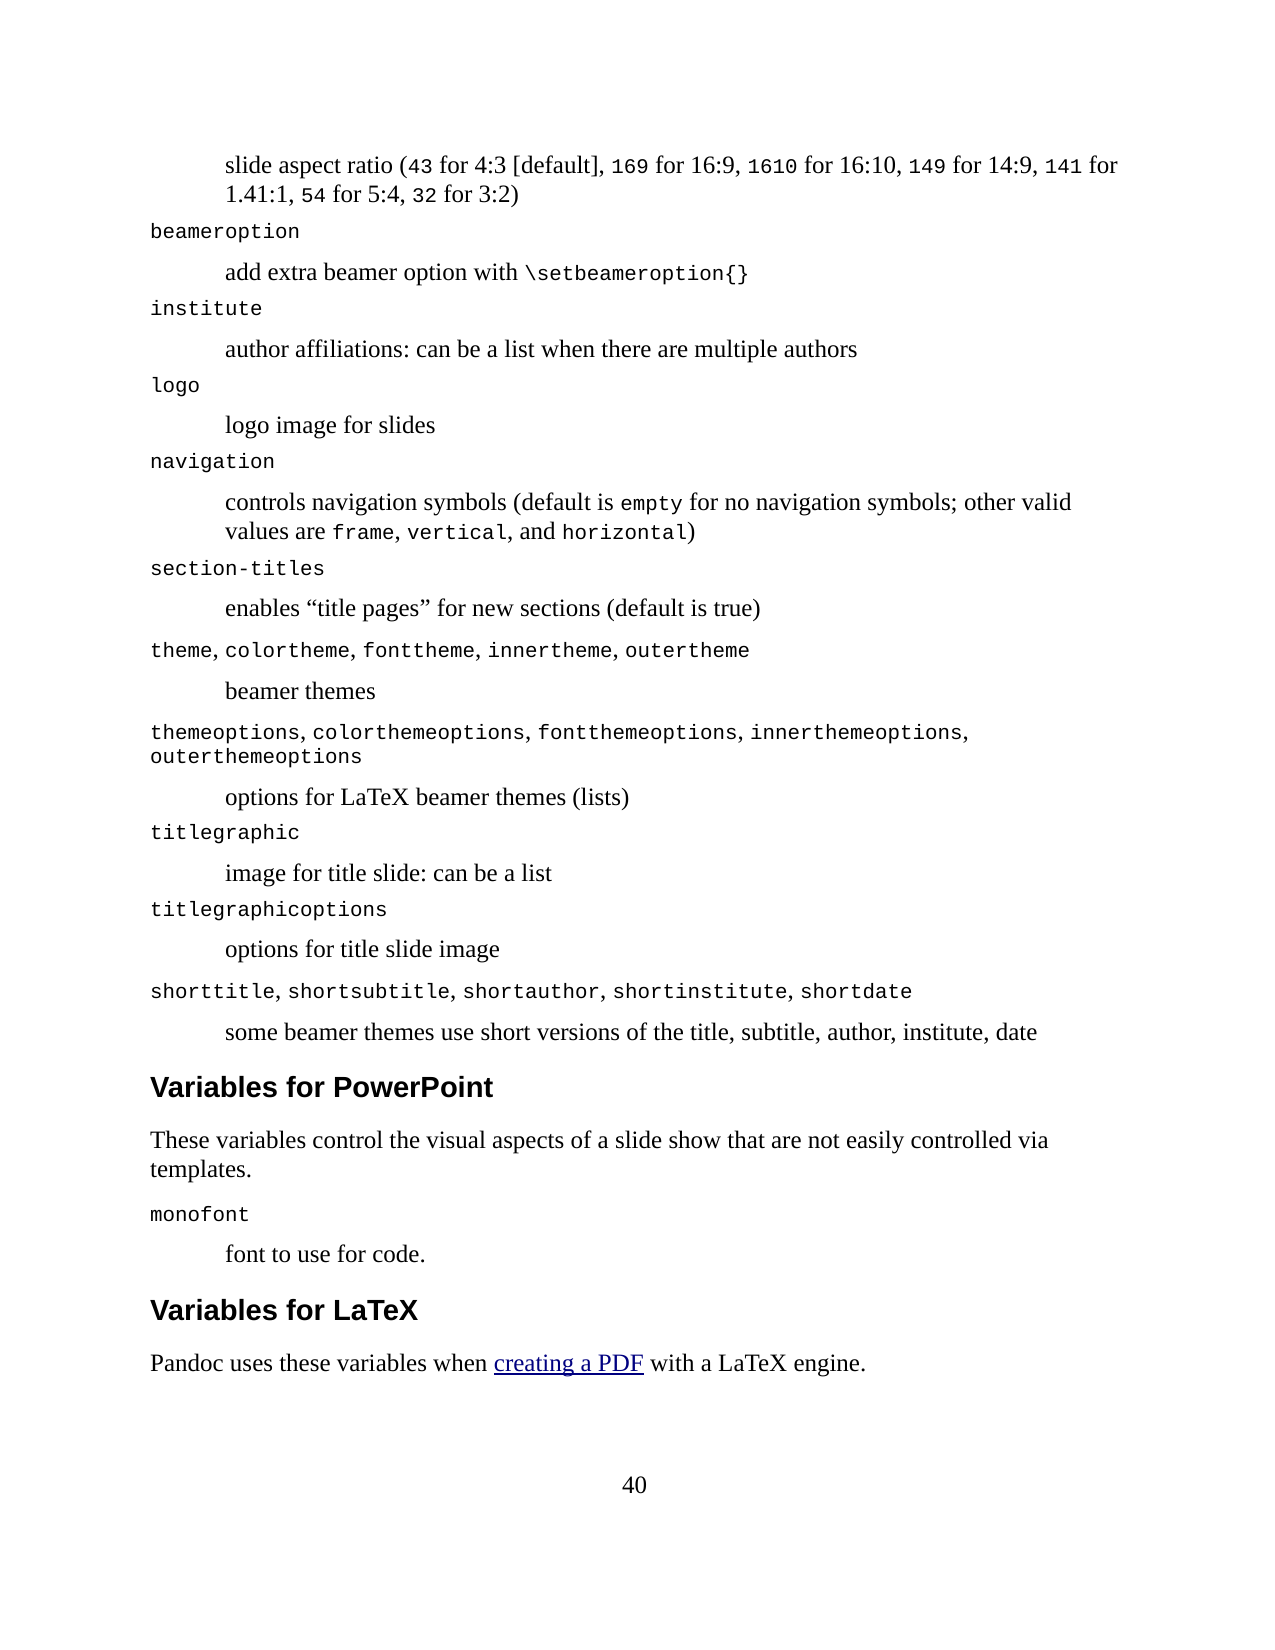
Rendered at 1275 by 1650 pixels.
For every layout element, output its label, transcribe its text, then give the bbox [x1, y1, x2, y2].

text image for title slide: can be a list [225, 858, 1125, 887]
subtitle Variables for LaTeX [150, 1293, 1125, 1327]
text These variables control the visual aspects of a slide show that are not easily controlled via templates. [150, 1125, 1125, 1183]
text logo [150, 375, 1125, 398]
text institute [150, 298, 1125, 322]
text section-titles [150, 558, 1125, 581]
text titlegraphic [150, 822, 1125, 846]
text shorttitle, shortsubtitle, shortauthor, shortinstitute, shortdate [150, 975, 1125, 1005]
text options for LaTeX beamer themes (lists) [225, 782, 1125, 810]
text add extra beamer option with \setbeameroption{} [225, 257, 1125, 286]
text themeoptions, colorthemeoptions, fontthemeoptions, innerthemeoptions, outerthemeoptions [150, 716, 1125, 770]
text author affiliations: can be a list when there are multiple authors [225, 334, 1125, 363]
text titlegraphicoptions [150, 899, 1125, 922]
text monofont [150, 1204, 1125, 1227]
text controls navigation symbols (default is empty for no navigation symbols; other valid values are frame, vertical, and horizontal) [225, 487, 1125, 546]
text slide aspect ratio (43 for 4:3 [default], 169 for 16:9, 1610 for 16:10, 149 for 14:9, 141 for 1.41:1, 54 for 5:4, 32 for 3:2) [225, 150, 1125, 209]
text navigation [150, 451, 1125, 475]
text beameroption [150, 221, 1125, 245]
subtitle Variables for PowerPoint [150, 1070, 1125, 1104]
text font to use for code. [225, 1239, 1125, 1268]
text some beamer themes use short versions of the title, subtitle, author, institute, date [225, 1017, 1125, 1045]
text beamer themes [225, 676, 1125, 704]
text enables “title pages” for new sections (default is true) [225, 593, 1125, 622]
text Pandoc uses these variables when creating a PDF with a LaTeX engine. [150, 1348, 1125, 1377]
text options for title slide image [225, 934, 1125, 963]
text theme, colortheme, fonttheme, innertheme, outertheme [150, 634, 1125, 664]
text logo image for slides [225, 410, 1125, 439]
